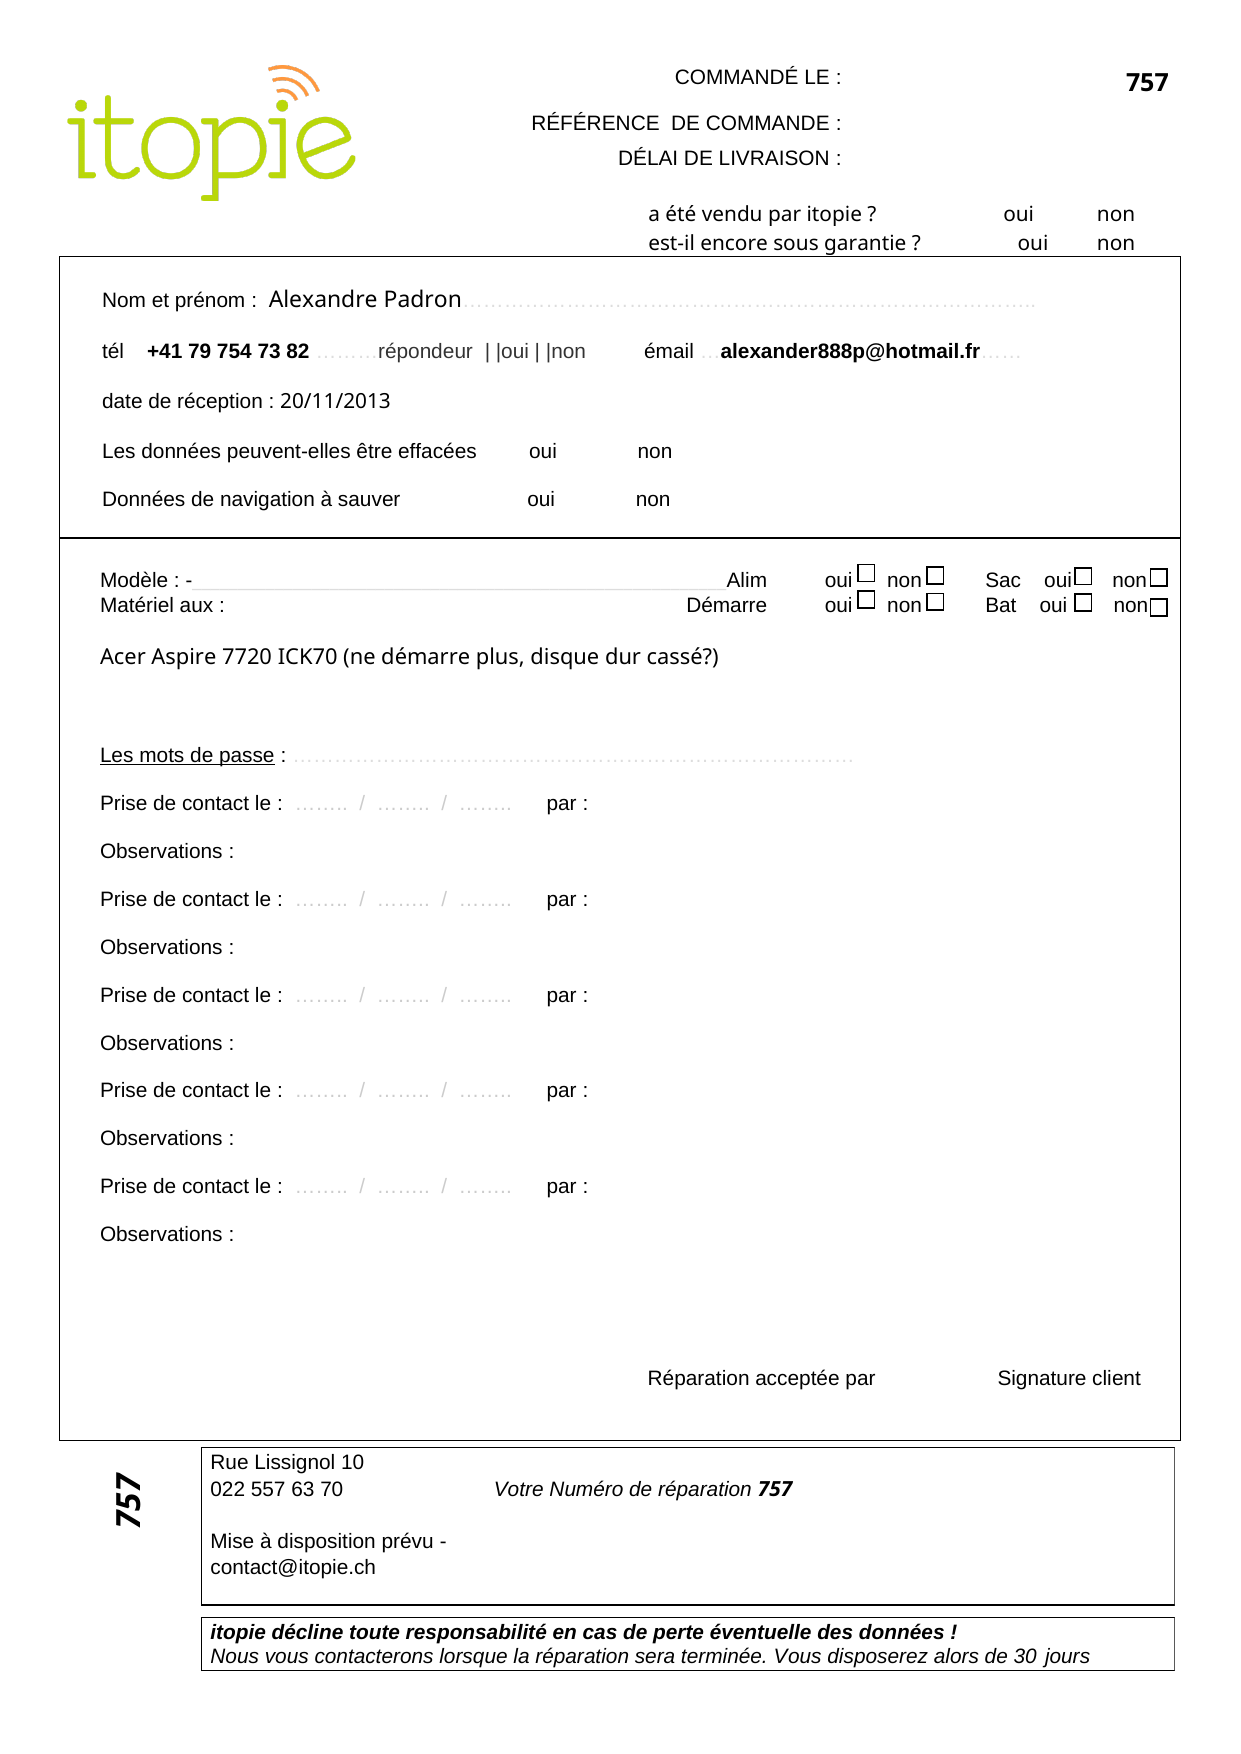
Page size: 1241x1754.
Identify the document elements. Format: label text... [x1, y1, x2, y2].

text est-il encore sous garantie ? oui non [59, 228, 1181, 256]
text tél +41 79 754 73 82 ………répondeur | |oui | |non émail …alexander888p@hotmail.fr…… [60, 335, 1180, 362]
table_cell DÉLAI DE LIVRAISON : [490, 140, 847, 175]
text Matériel aux : Démarre oui non Bat oui non [60, 590, 1180, 617]
table_cell [847, 140, 1180, 175]
text date de réception : 20/11/2013 [60, 383, 1180, 415]
text Observations : [60, 1123, 1180, 1150]
text Données de navigation à sauver oui non [60, 484, 1180, 511]
text Observations : [60, 836, 1180, 863]
text Prise de contact le : …….. / …….. / …….. par : [60, 788, 1180, 815]
text Prise de contact le : …….. / …….. / …….. par : [60, 1075, 1180, 1102]
text Acer Aspire 7720 ICK70 (ne démarre plus, disque dur cassé?) [60, 638, 1180, 671]
text Prise de contact le : …….. / …….. / …….. par : [60, 1171, 1180, 1198]
table_cell RÉFÉRENCE DE COMMANDE : [490, 105, 847, 140]
text Les mots de passe : ……………………………………………………………………… [60, 740, 1180, 767]
text Modèle : - Alim oui non Sac oui non [60, 562, 856, 590]
text Observations : [60, 931, 1180, 958]
text a été vendu par itopie ? oui non [59, 199, 1181, 228]
text Modèle : - Alim oui non Sac oui non [948, 562, 1180, 590]
text Prise de contact le : …….. / …….. / …….. par : [60, 979, 1180, 1006]
picture [67, 65, 356, 201]
table_header 757 [59, 1441, 195, 1677]
table_header Rue Lissignol 10 022 557 63 70 Votre Numéro de réparation 757 Mise à disposition prévu - contact@itopie.ch [195, 1441, 1180, 1611]
text Les données peuvent-elles être effacées oui non [60, 436, 1180, 463]
text Prise de contact le : …….. / …….. / …….. par : [60, 883, 1180, 911]
table_header COMMANDÉ LE : [490, 59, 847, 104]
table_cell itopie décline toute responsabilité en cas de perte éventuelle des données ! Nous vous contacterons lorsque la réparation sera terminée. Vous disposerez alors de 30 jours [195, 1611, 1180, 1677]
text Observations : [60, 1027, 1180, 1054]
table_header 757 [847, 59, 1180, 104]
text Réparation acceptée par Signature client [60, 1363, 1180, 1390]
text Nom et prénom : Alexandre Padron……………………………………………………………………….. [60, 280, 1180, 314]
text Modèle : - Alim oui non Sac oui non [879, 562, 925, 590]
table_cell [847, 105, 1180, 140]
text Observations : [60, 1219, 1180, 1246]
